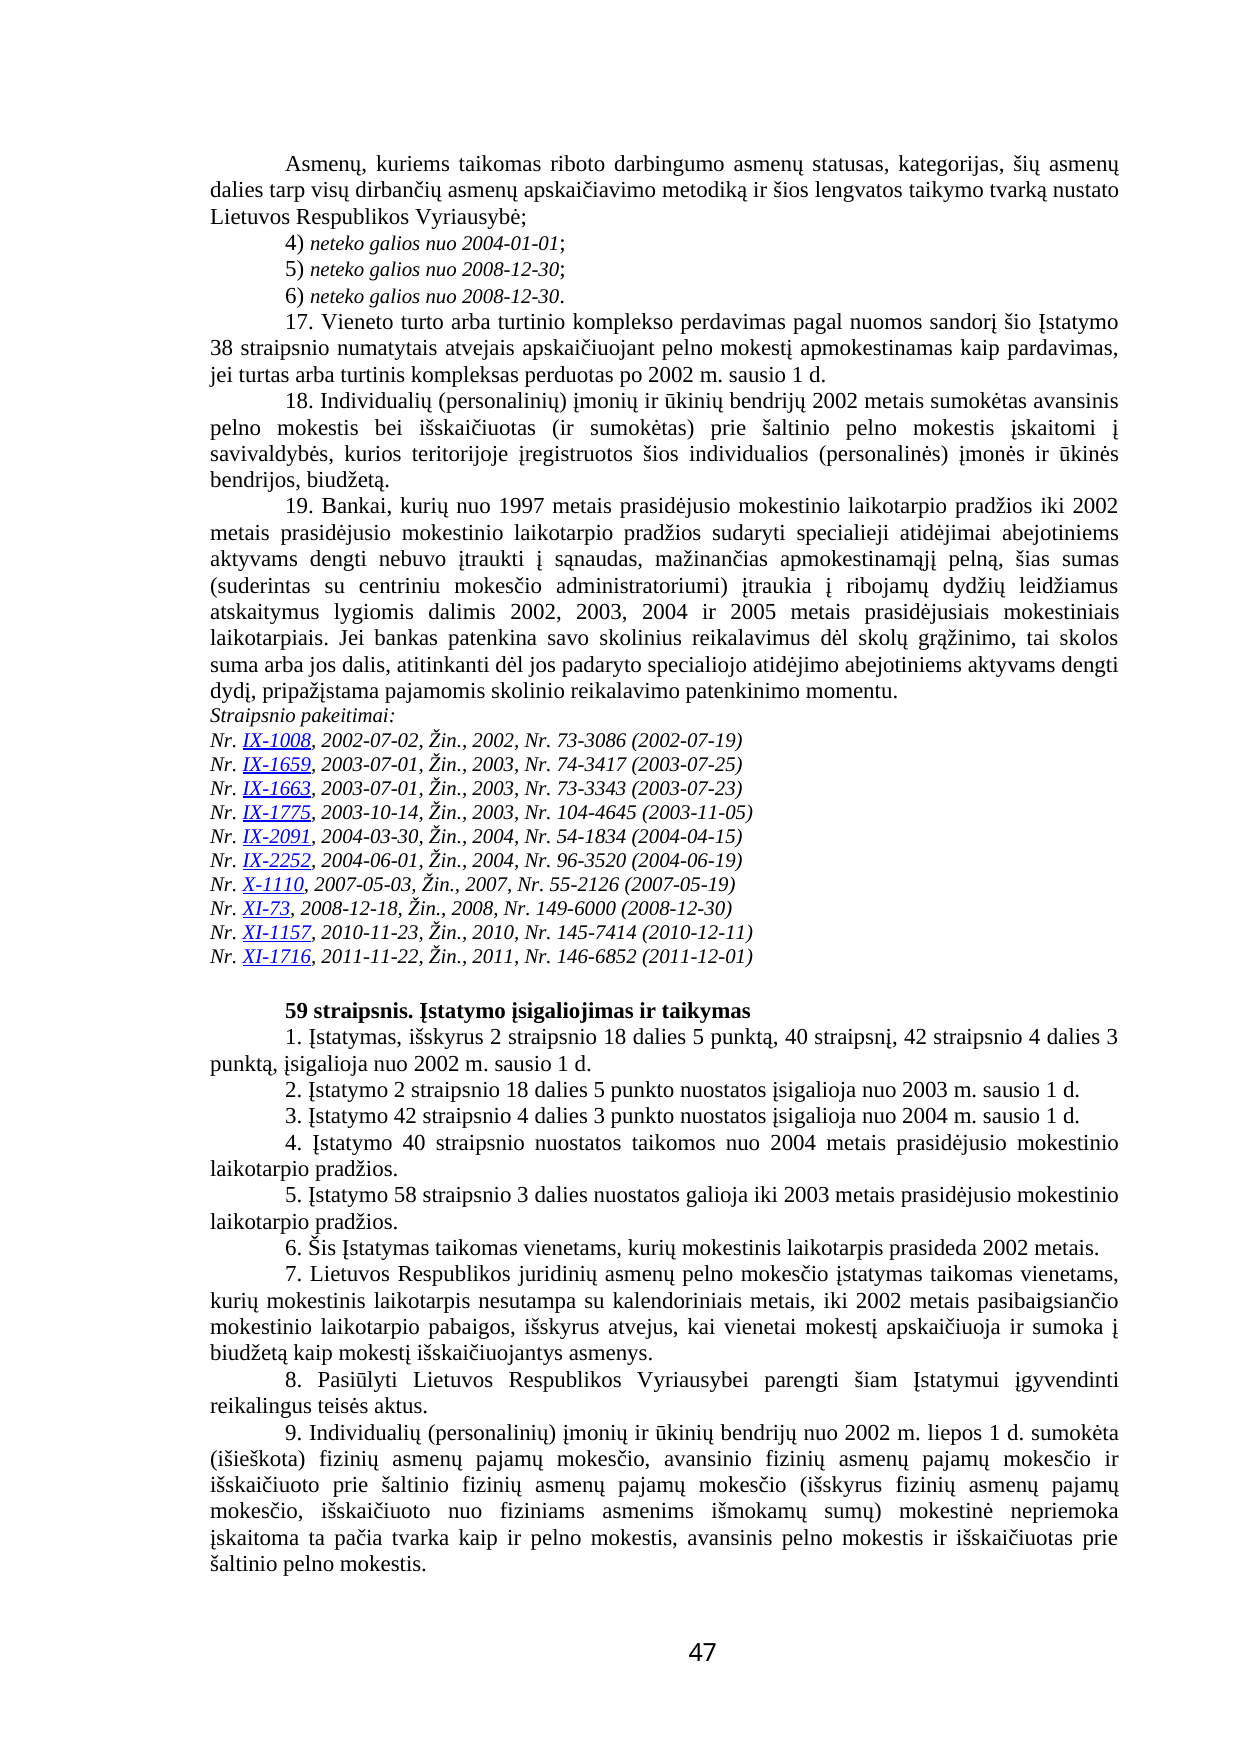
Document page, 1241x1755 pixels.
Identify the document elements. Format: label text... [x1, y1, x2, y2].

text Nr. XI-1716, 2011-11-22, Žin., 2011, Nr. 146-6852 (2011-12-01) [210, 944, 1120, 968]
text 18. Individualių (personalinių) įmonių ir ūkinių bendrijų 2002 metais sumokėtas avansinis pelno mokestis bei išskaičiuotas (ir sumokėtas) prie šaltinio pelno mokestis įskaitomi į savivaldybės, kurios teritorijoje įregistruotos šios individualios (personalinės) įmonės ir ūkinės bendrijos, biudžetą. [210, 387, 1120, 493]
text Nr. IX-1775, 2003-10-14, Žin., 2003, Nr. 104-4645 (2003-11-05) [210, 800, 1120, 824]
text Asmenų, kuriems taikomas riboto darbingumo asmenų statusas, kategorijas, šių asmenų dalies tarp visų dirbančių asmenų apskaičiavimo metodiką ir šios lengvatos taikymo tvarką nustato Lietuvos Respublikos Vyriausybė; [210, 150, 1120, 229]
text 1. Įstatymas, išskyrus 2 straipsnio 18 dalies 5 punktą, 40 straipsnį, 42 straipsnio 4 dalies 3 punktą, įsigalioja nuo 2002 m. sausio 1 d. [210, 1023, 1120, 1076]
text Nr. X-1110, 2007-05-03, Žin., 2007, Nr. 55-2126 (2007-05-19) [210, 872, 1120, 896]
text 17. Vieneto turto arba turtinio komplekso perdavimas pagal nuomos sandorį šio Įstatymo 38 straipsnio numatytais atvejais apskaičiuojant pelno mokestį apmokestinamas kaip pardavimas, jei turtas arba turtinis kompleksas perduotas po 2002 m. sausio 1 d. [210, 308, 1120, 387]
text Nr. XI-1157, 2010-11-23, Žin., 2010, Nr. 145-7414 (2010-12-11) [210, 920, 1120, 944]
text Nr. IX-1663, 2003-07-01, Žin., 2003, Nr. 73-3343 (2003-07-23) [210, 776, 1120, 800]
text 9. Individualių (personalinių) įmonių ir ūkinių bendrijų nuo 2002 m. liepos 1 d. sumokėta (išieškota) fizinių asmenų pajamų mokesčio, avansinio fizinių asmenų pajamų mokesčio ir išskaičiuoto prie šaltinio fizinių asmenų pajamų mokesčio (išskyrus fizinių asmenų pajamų mokesčio, išskaičiuoto nuo fiziniams asmenims išmokamų sumų) mokestinė nepriemoka įskaitoma ta pačia tvarka kaip ir pelno mokestis, avansinis pelno mokestis ir išskaičiuotas prie šaltinio pelno mokestis. [210, 1418, 1120, 1577]
text Nr. IX-1659, 2003-07-01, Žin., 2003, Nr. 74-3417 (2003-07-25) [210, 752, 1120, 776]
text Nr. IX-2091, 2004-03-30, Žin., 2004, Nr. 54-1834 (2004-04-15) [210, 824, 1120, 848]
text Nr. IX-2252, 2004-06-01, Žin., 2004, Nr. 96-3520 (2004-06-19) [210, 848, 1120, 872]
text 7. Lietuvos Respublikos juridinių asmenų pelno mokesčio įstatymas taikomas vienetams, kurių mokestinis laikotarpis nesutampa su kalendoriniais metais, iki 2002 metais pasibaigsiančio mokestinio laikotarpio pabaigos, išskyrus atvejus, kai vienetai mokestį apskaičiuoja ir sumoka į biudžetą kaip mokestį išskaičiuojantys asmenys. [210, 1260, 1120, 1366]
text Straipsnio pakeitimai: [210, 703, 1120, 727]
text 8. Pasiūlyti Lietuvos Respublikos Vyriausybei parengti šiam Įstatymui įgyvendinti reikalingus teisės aktus. [210, 1366, 1120, 1418]
text 3. Įstatymo 42 straipsnio 4 dalies 3 punkto nuostatos įsigalioja nuo 2004 m. sausio 1 d. [210, 1102, 1120, 1129]
text Nr. XI-73, 2008-12-18, Žin., 2008, Nr. 149-6000 (2008-12-30) [210, 896, 1120, 920]
text 5) neteko galios nuo 2008-12-30; [210, 255, 1120, 282]
text 4) neteko galios nuo 2004-01-01; [210, 229, 1120, 255]
text 19. Bankai, kurių nuo 1997 metais prasidėjusio mokestinio laikotarpio pradžios iki 2002 metais prasidėjusio mokestinio laikotarpio pradžios sudaryti specialieji atidėjimai abejotiniems aktyvams dengti nebuvo įtraukti į sąnaudas, mažinančias apmokestinamąjį pelną, šias sumas (suderintas su centriniu mokesčio administratoriumi) įtraukia į ribojamų dydžių leidžiamus atskaitymus lygiomis dalimis 2002, 2003, 2004 ir 2005 metais prasidėjusiais mokestiniais laikotarpiais. Jei bankas patenkina savo skolinius reikalavimus dėl skolų grąžinimo, tai skolos suma arba jos dalis, atitinkanti dėl jos padaryto specialiojo atidėjimo abejotiniems aktyvams dengti dydį, pripažįstama pajamomis skolinio reikalavimo patenkinimo momentu. [210, 493, 1120, 703]
text 6) neteko galios nuo 2008-12-30. [210, 282, 1120, 308]
text 6. Šis Įstatymas taikomas vienetams, kurių mokestinis laikotarpis prasideda 2002 metais. [210, 1234, 1120, 1260]
text 4. Įstatymo 40 straipsnio nuostatos taikomos nuo 2004 metais prasidėjusio mokestinio laikotarpio pradžios. [210, 1129, 1120, 1181]
text 59 straipsnis. Įstatymo įsigaliojimas ir taikymas [210, 997, 1120, 1023]
text 2. Įstatymo 2 straipsnio 18 dalies 5 punkto nuostatos įsigalioja nuo 2003 m. sausio 1 d. [210, 1076, 1120, 1102]
text 5. Įstatymo 58 straipsnio 3 dalies nuostatos galioja iki 2003 metais prasidėjusio mokestinio laikotarpio pradžios. [210, 1181, 1120, 1234]
text Nr. IX-1008, 2002-07-02, Žin., 2002, Nr. 73-3086 (2002-07-19) [210, 727, 1120, 752]
